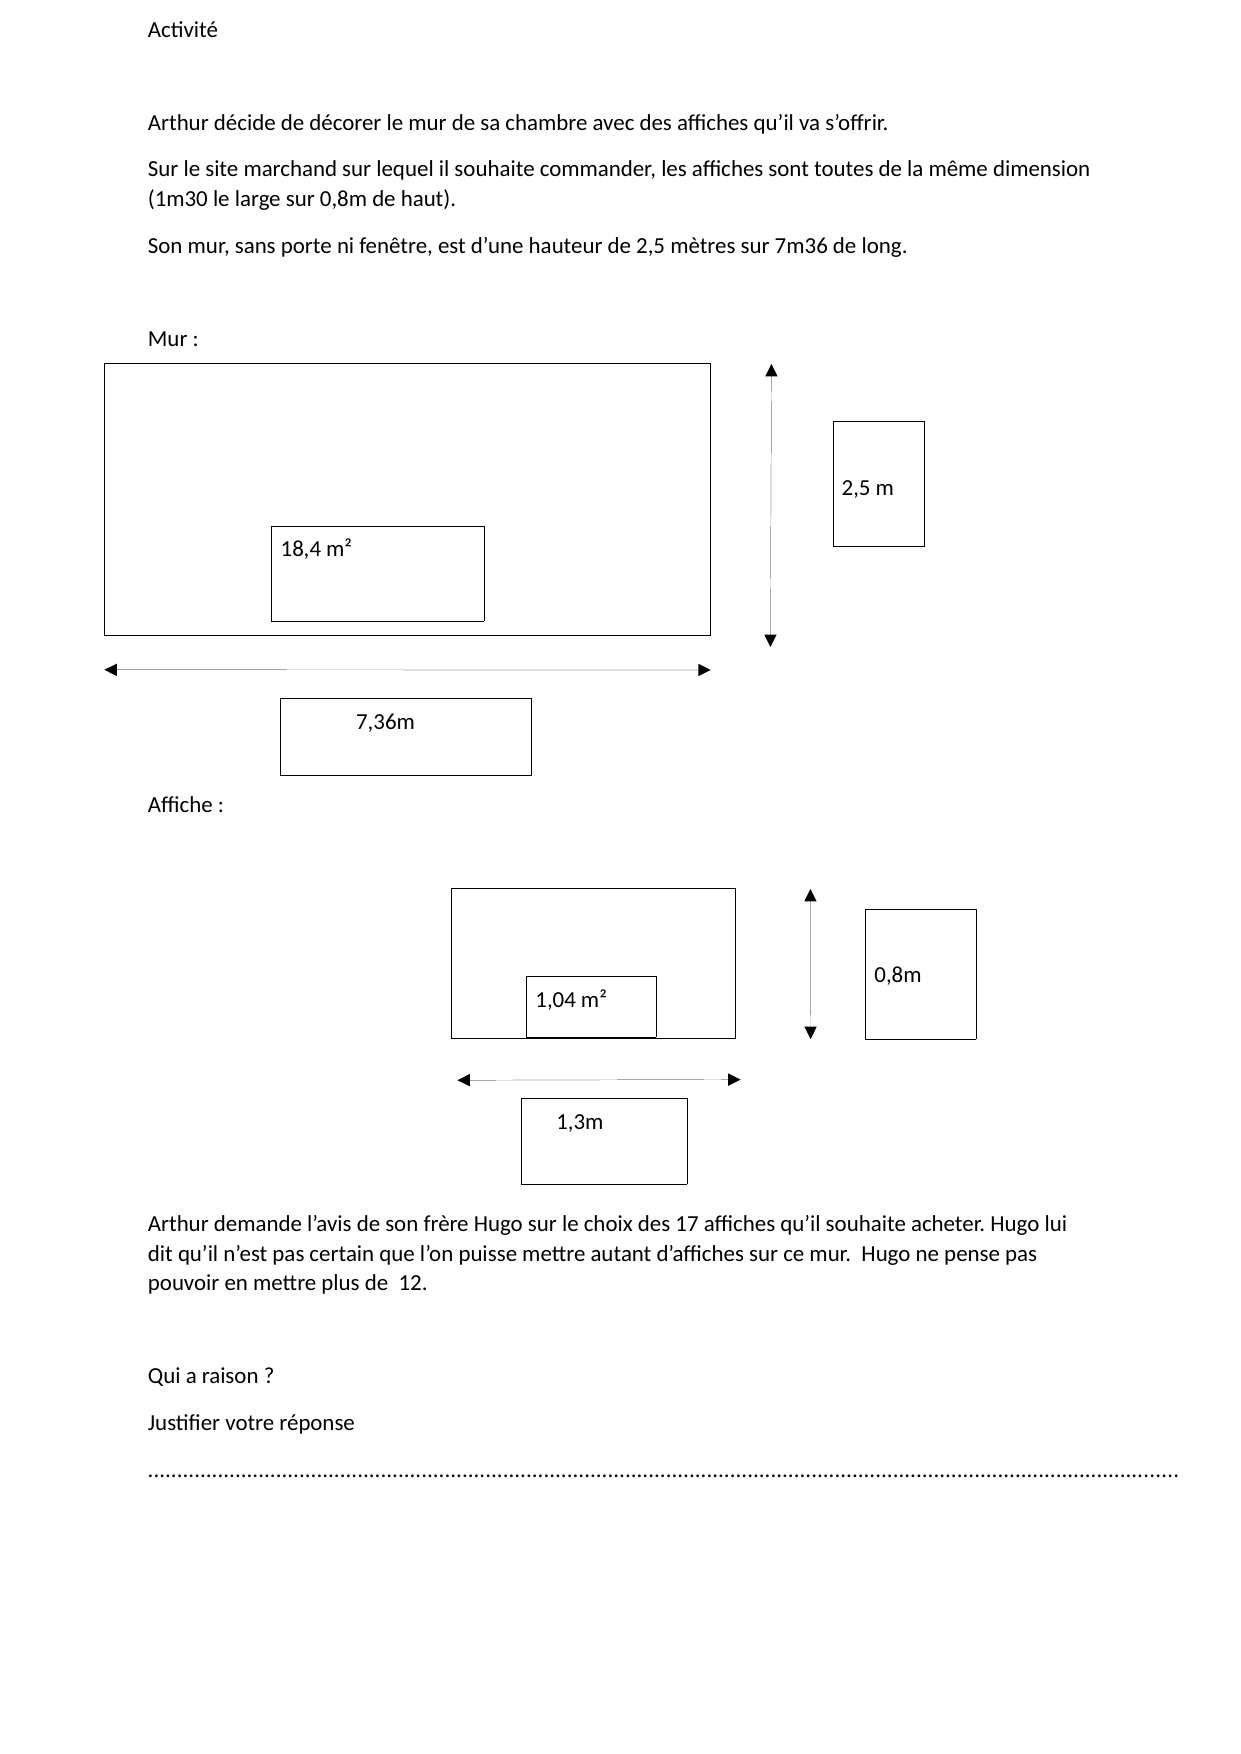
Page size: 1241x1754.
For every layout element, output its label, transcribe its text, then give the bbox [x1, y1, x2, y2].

text 1,04 m² [535, 985, 647, 1013]
text Justifier votre réponse [148, 1408, 1093, 1436]
text Son mur, sans porte ni fenêtre, est d’une hauteur de 2,5 mètres sur 7m36 de long. [148, 231, 1093, 259]
text Arthur décide de décorer le mur de sa chambre avec des affiches qu’il va s’offrir. [148, 108, 1093, 136]
text Qui a raison ? [148, 1362, 1093, 1390]
text Activité [148, 15, 1093, 43]
text 18,4 m² [280, 534, 475, 562]
text 1,3m [530, 1107, 678, 1135]
text 2,5 m [841, 473, 916, 501]
text Arthur demande l’avis de son frère Hugo sur le choix des 17 affiches qu’il souhaite acheter. Hugo lui dit qu’il n’est pas certain que l’on puisse mettre autant d’affiches sur ce mur. Hugo ne pense pas pouvoir en mettre plus de 12. [148, 1209, 1093, 1297]
text 0,8m [874, 961, 967, 989]
text 7,36m [289, 707, 522, 735]
text Affiche : [148, 790, 1093, 818]
text Mur : [148, 324, 1093, 352]
text Sur le site marchand sur lequel il souhaite commander, les affiches sont toutes de la même dimension (1m30 le large sur 0,8m de haut). [148, 154, 1093, 212]
